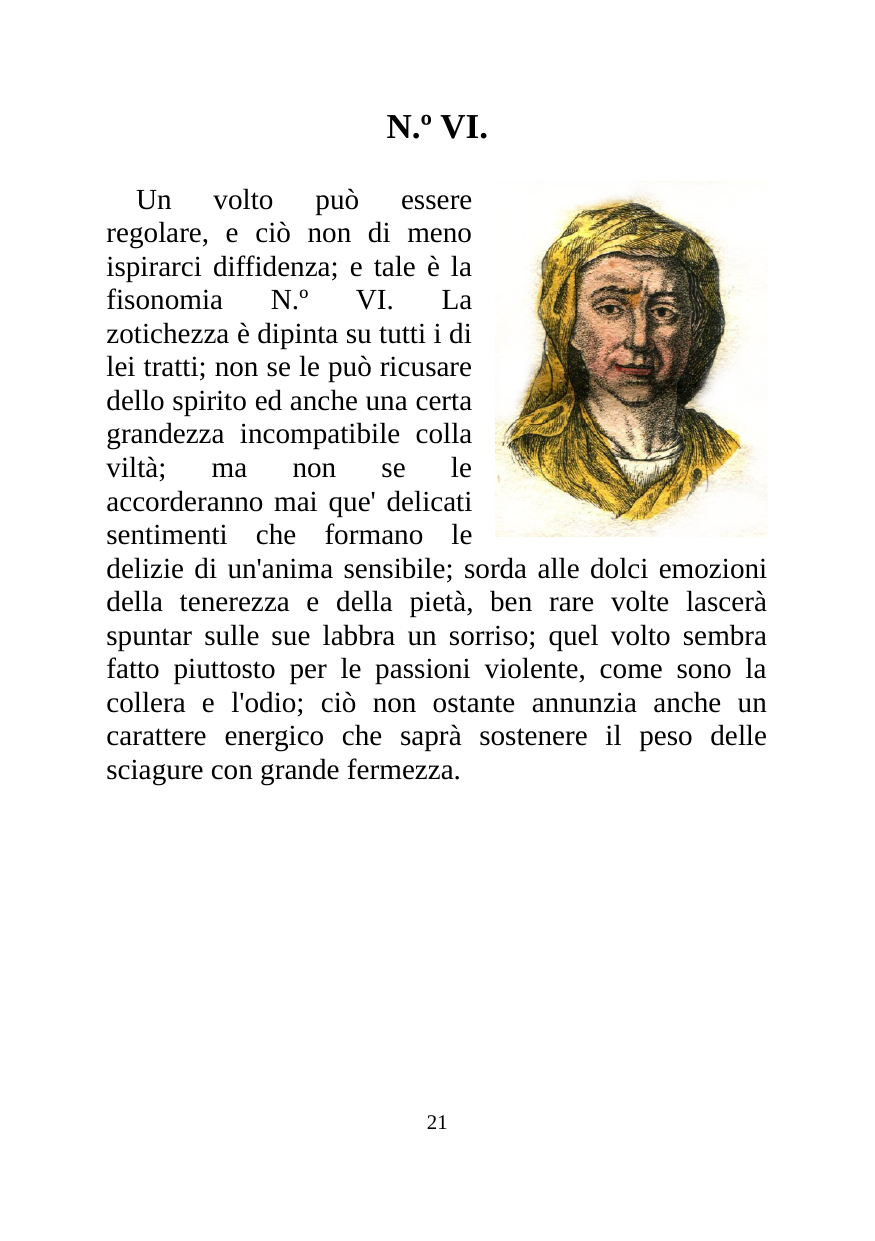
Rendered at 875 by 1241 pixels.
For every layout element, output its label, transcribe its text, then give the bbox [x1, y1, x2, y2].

picture [472, 181, 768, 548]
text Un volto può essere regolare, e ciò non di meno ispirarci diffidenza; e tale è la fisonomia N.º VI. La zotichezza è dipinta su tutti i di lei tratti; non se le può ricusare dello spirito ed anche una certa grandezza incompatibile colla viltà; ma non se le accorderanno mai que' delicati sentimenti che formano le delizie di un'anima sensibile; sorda alle dolci emozioni della tenerezza e della pietà, ben rare volte lascerà spuntar sulle sue labbra un sorriso; quel volto sembra fatto piuttosto per le passioni violente, come sono la collera e l'odio; ciò non ostante annunzia anche un carattere energico che saprà sostenere il peso delle sciagure con grande fermezza. [106, 182, 768, 786]
subtitle N.º VI. [106, 106, 768, 146]
